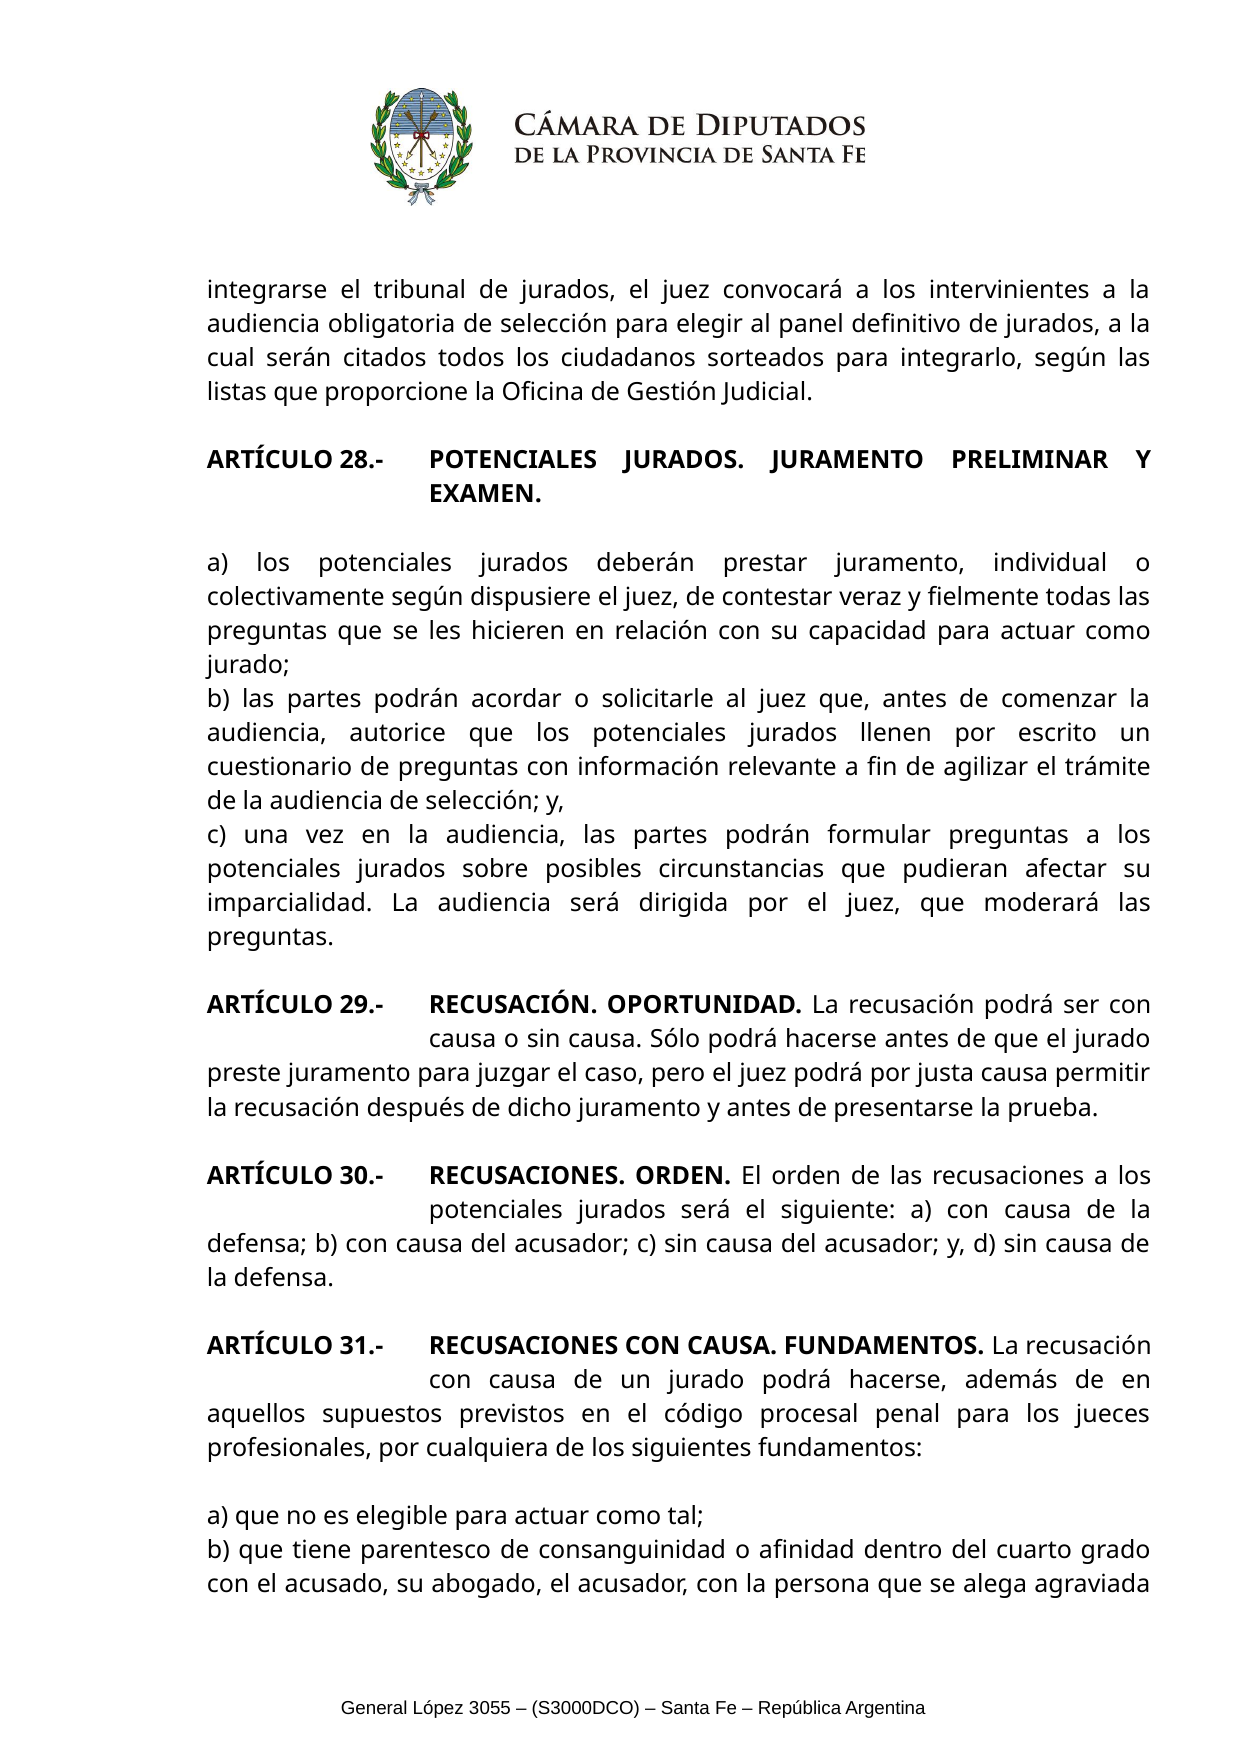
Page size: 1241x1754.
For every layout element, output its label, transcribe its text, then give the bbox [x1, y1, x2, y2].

table_header ARTÍCULO 30.- [207, 1157, 429, 1208]
text b) que tiene parentesco de consanguinidad o afinidad dentro del cuarto grado con el acusado, su abogado, el acusador, con la persona que se alega agraviada [207, 1532, 1152, 1600]
picture [370, 88, 866, 210]
text integrarse el tribunal de jurados, el juez convocará a los intervinientes a la audiencia obligatoria de selección para elegir al panel definitivo de jurados, a la cual serán citados todos los ciudadanos sorteados para integrarlo, según las listas que proporcione la Oficina de Gestión Judicial. [207, 272, 1152, 408]
text RECUSACIÓN. OPORTUNIDAD. La recusación podrá ser con causa o sin causa. Sólo podrá hacerse antes de que el jurado preste juramento para juzgar el caso, pero el juez podrá por justa causa permitir la recusación después de dicho juramento y antes de presentarse la prueba. [207, 987, 1152, 1123]
text a) los potenciales jurados deberán prestar juramento, individual o colectivamente según dispusiere el juez, de contestar veraz y fielmente todas las preguntas que se les hicieren en relación con su capacidad para actuar como jurado; [207, 544, 1152, 680]
text RECUSACIONES CON CAUSA. FUNDAMENTOS. La recusación con causa de un jurado podrá hacerse, además de en aquellos supuestos previstos en el código procesal penal para los jueces profesionales, por cualquiera de los siguientes fundamentos: [207, 1328, 1152, 1464]
table_header ARTÍCULO 29.- [207, 987, 429, 1037]
text POTENCIALES JURADOS. JURAMENTO PRELIMINAR Y EXAMEN. [207, 442, 1152, 510]
table_header ARTÍCULO 28.- [207, 442, 429, 492]
text a) que no es elegible para actuar como tal; [207, 1498, 1152, 1532]
text RECUSACIONES. ORDEN. El orden de las recusaciones a los potenciales jurados será el siguiente: a) con causa de la defensa; b) con causa del acusador; c) sin causa del acusador; y, d) sin causa de la defensa. [207, 1157, 1152, 1293]
text b) las partes podrán acordar o solicitarle al juez que, antes de comenzar la audiencia, autorice que los potenciales jurados llenen por escrito un cuestionario de preguntas con información relevante a fin de agilizar el trámite de la audiencia de selección; y, [207, 680, 1152, 817]
table_header ARTÍCULO 31.- [207, 1328, 429, 1378]
text c) una vez en la audiencia, las partes podrán formular preguntas a los potenciales jurados sobre posibles circunstancias que pudieran afectar su imparcialidad. La audiencia será dirigida por el juez, que moderará las preguntas. [207, 817, 1152, 953]
